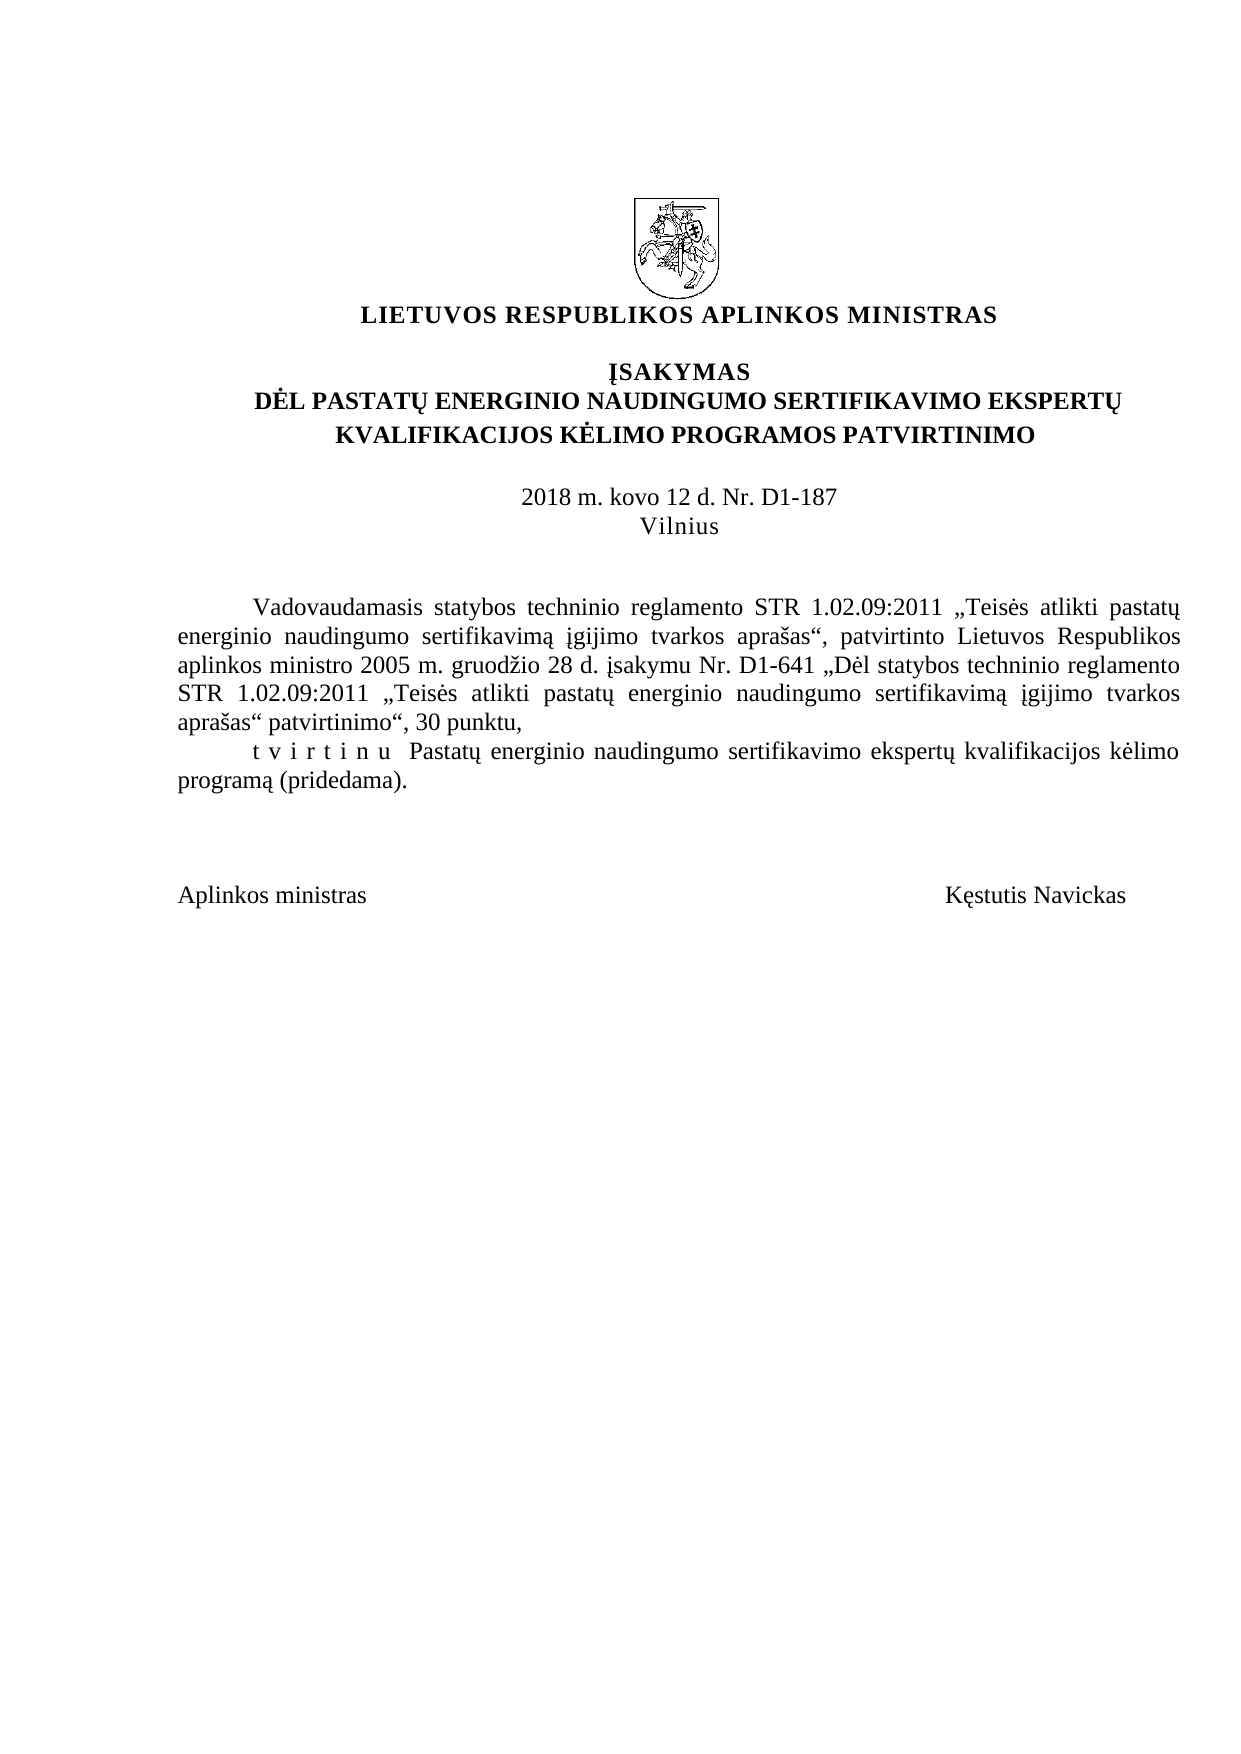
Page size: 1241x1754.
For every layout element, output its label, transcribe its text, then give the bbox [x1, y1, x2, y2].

text t v i r t i n u Pastatų energinio naudingumo sertifikavimo ekspertų kvalifikacijos kėlimo programą (pridedama). [177, 736, 1181, 793]
text 2018 m. kovo 12 d. Nr. D1-187 [177, 482, 1181, 511]
text ĮSAKYMAS [177, 357, 1181, 386]
text LIETUVOS RESPUBLIKOS APLINKOS MINISTRAS [177, 300, 1181, 329]
text Vilnius [177, 511, 1181, 539]
text Vadovaudamasis statybos techninio reglamento STR 1.02.09:2011 „Teisės atlikti pastatų energinio naudingumo sertifikavimą įgijimo tvarkos aprašas“, patvirtinto Lietuvos Respublikos aplinkos ministro 2005 m. gruodžio 28 d. įsakymu Nr. D1-641 „Dėl statybos techninio reglamento STR 1.02.09:2011 „Teisės atlikti pastatų energinio naudingumo sertifikavimą įgijimo tvarkos aprašas“ patvirtinimo“, 30 punktu, [177, 592, 1181, 736]
text Aplinkos ministras Kęstutis Navickas [177, 880, 1181, 908]
text DĖL PASTATŲ ENERGINIO NAUDINgUMO SERTIFIKAVIMO EKSPERTŲ KVALIFIKACIJOS KĖLIMO PROGRAMOS PATVIRTINIMO [196, 386, 1181, 448]
